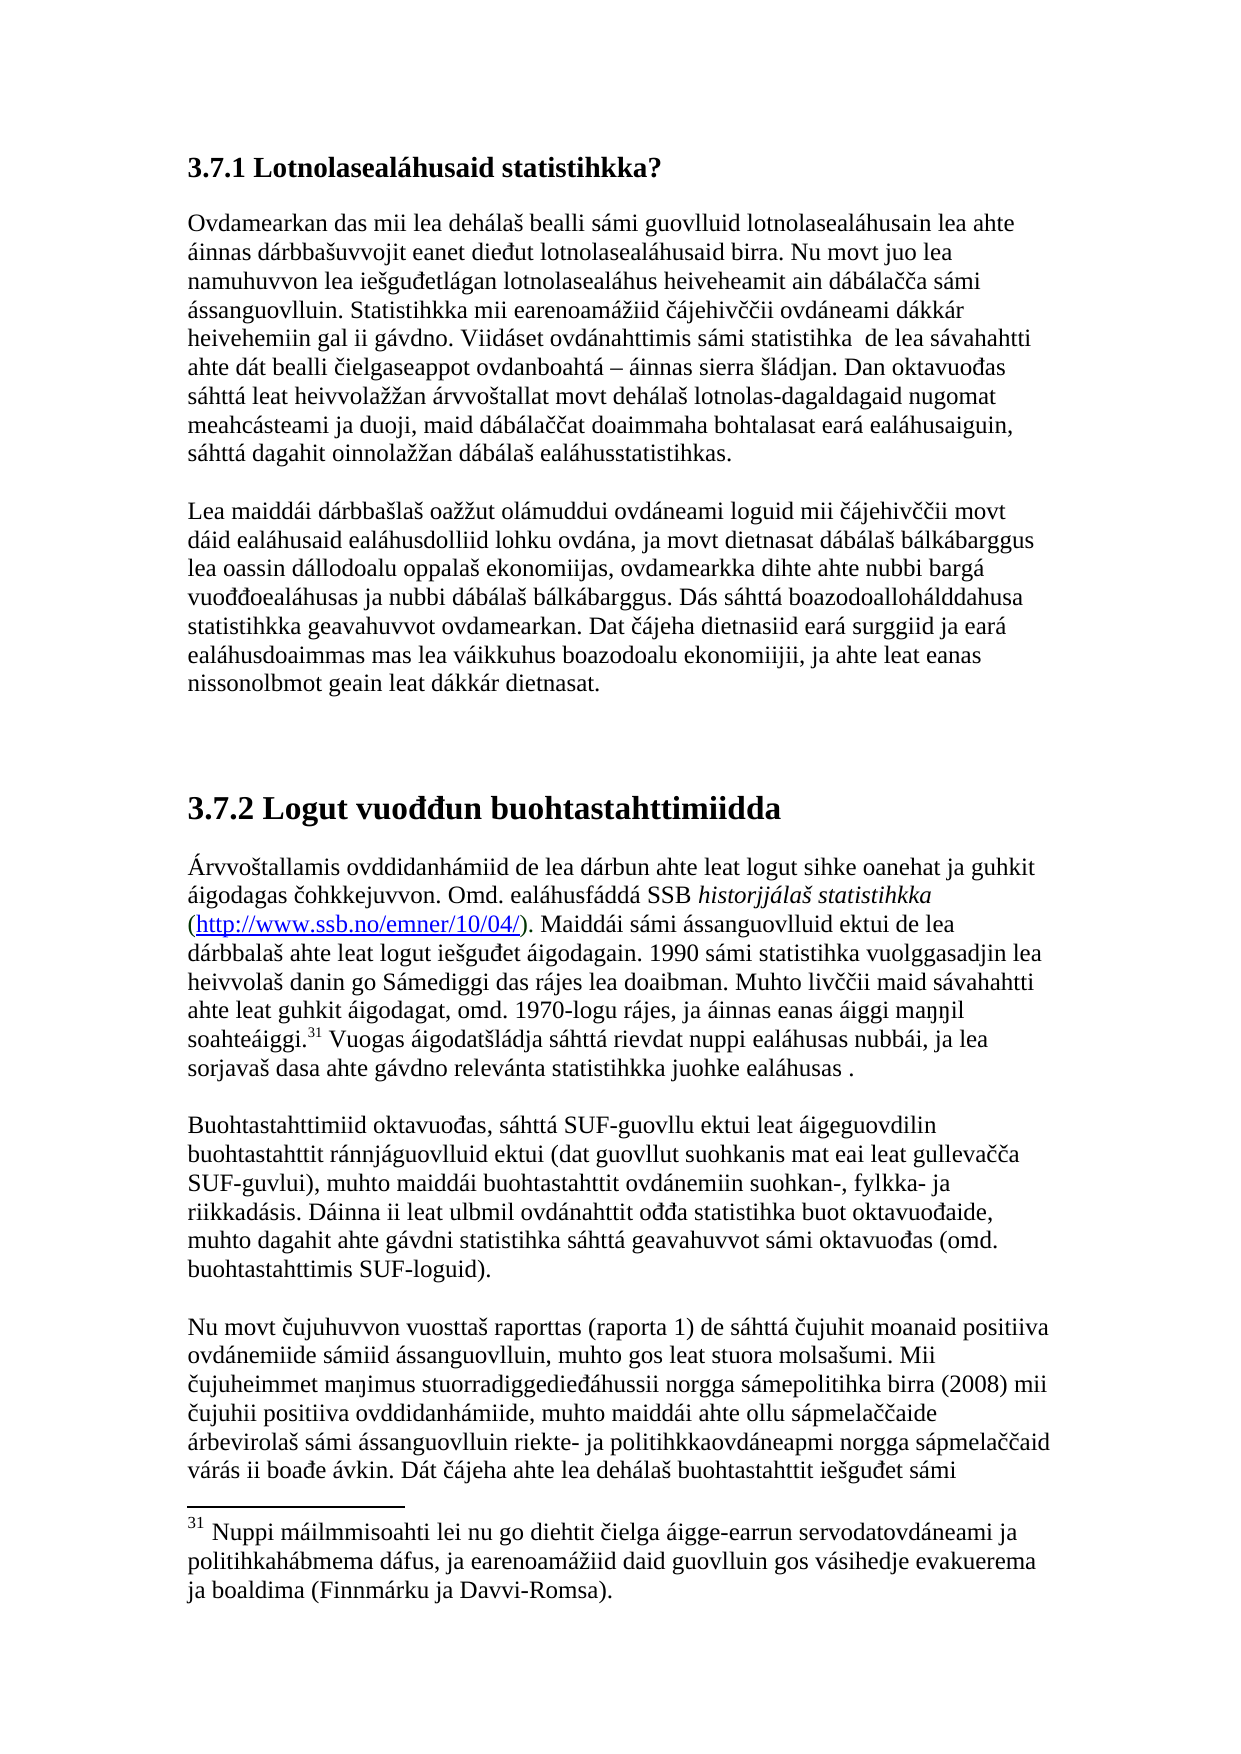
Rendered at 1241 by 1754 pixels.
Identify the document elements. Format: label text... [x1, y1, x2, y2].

text Nu movt čujuhuvvon vuosttaš raporttas (raporta 1) de sáhttá čujuhit moanaid positiiva ovdánemiide sámiid ássanguovlluin, muhto gos leat stuora molsašumi. Mii čujuheimmet maŋimus stuorradiggedieđáhussii norgga sámepolitihka birra (2008) mii čujuhii positiiva ovddidanhámiide, muhto maiddái ahte ollu sápmelaččaide árbevirolaš sámi ássanguovlluin riekte- ja politihkkaovdáneapmi norgga sápmelaččaid várás ii boađe ávkin. Dát čájeha ahte lea dehálaš buohtastahttit iešguđet sámi [187, 1312, 1053, 1484]
text Nuppi máilmmisoahti lei nu go diehtit čielga áigge-earrun servodatovdáneami ja politihkahábmema dáfus, ja earenoamážiid daid guovlluin gos vásihedje evakuerema ja boaldima (Finnmárku ja Davvi-Romsa). [187, 1513, 1053, 1604]
text Árvvoštallamis ovddidanhámiid de lea dárbun ahte leat logut sihke oanehat ja guhkit áigodagas čohkkejuvvon. Omd. ealáhusfáddá SSB historjjálaš statistihkka (http://www.ssb.no/emner/10/04/). Maiddái sámi ássanguovlluid ektui de lea dárbbalaš ahte leat logut iešguđet áigodagain. 1990 sámi statistihka vuolggasadjin lea heivvolaš danin go Sámediggi das rájes lea doaibman. Muhto livččii maid sávahahtti ahte leat guhkit áigodagat, omd. 1970-logu rájes, ja áinnas eanas áiggi maŋŋil soahteáiggi. Vuogas áigodatšládja sáhttá rievdat nuppi ealáhusas nubbái, ja lea sorjavaš dasa ahte gávdno relevánta statistihkka juohke ealáhusas . [187, 852, 1053, 1082]
text Ovdamearkan das mii lea dehálaš bealli sámi guovlluid lotnolasealáhusain lea ahte áinnas dárbbašuvvojit eanet dieđut lotnolasealáhusaid birra. Nu movt juo lea namuhuvvon lea iešguđetlágan lotnolasealáhus heiveheamit ain dábálačča sámi ássanguovlluin. Statistihkka mii earenoamážiid čájehivččii ovdáneami dákkár heivehemiin gal ii gávdno. Viidáset ovdánahttimis sámi statistihka de lea sávahahtti ahte dát bealli čielgaseappot ovdanboahtá – áinnas sierra šládjan. Dan oktavuođas sáhttá leat heivvolažžan árvvoštallat movt dehálaš lotnolas-dagaldagaid nugomat meahcásteami ja duoji, maid dábálaččat doaimmaha bohtalasat eará ealáhusaiguin, sáhttá dagahit oinnolažžan dábálaš ealáhusstatistihkas. [187, 208, 1053, 467]
subtitle 3.7.2 Logut vuođđun buohtastahttimiidda [187, 788, 1053, 827]
text Buohtastahttimiid oktavuođas, sáhttá SUF-guovllu ektui leat áigeguovdilin buohtastahttit ránnjáguovlluid ektui (dat guovllut suohkanis mat eai leat gullevačča SUF-guvlui), muhto maiddái buohtastahttit ovdánemiin suohkan-, fylkka- ja riikkadásis. Dáinna ii leat ulbmil ovdánahttit ođđa statistihka buot oktavuođaide, muhto dagahit ahte gávdni statistihka sáhttá geavahuvvot sámi oktavuođas (omd. buohtastahttimis SUF-loguid). [187, 1111, 1053, 1283]
text Lea maiddái dárbbašlaš oažžut olámuddui ovdáneami loguid mii čájehivččii movt dáid ealáhusaid ealáhusdolliid lohku ovdána, ja movt dietnasat dábálaš bálkábarggus lea oassin dállodoalu oppalaš ekonomiijas, ovdamearkka dihte ahte nubbi bargá vuođđoealáhusas ja nubbi dábálaš bálkábarggus. Dás sáhttá boazodoallohálddahusa statistihkka geavahuvvot ovdamearkan. Dat čájeha dietnasiid eará surggiid ja eará ealáhusdoaimmas mas lea váikkuhus boazodoalu ekonomiijii, ja ahte leat eanas nissonolbmot geain leat dákkár dietnasat. [187, 496, 1053, 697]
subtitle 3.7.1 Lotnolasealáhusaid statistihkka? [187, 150, 1053, 183]
